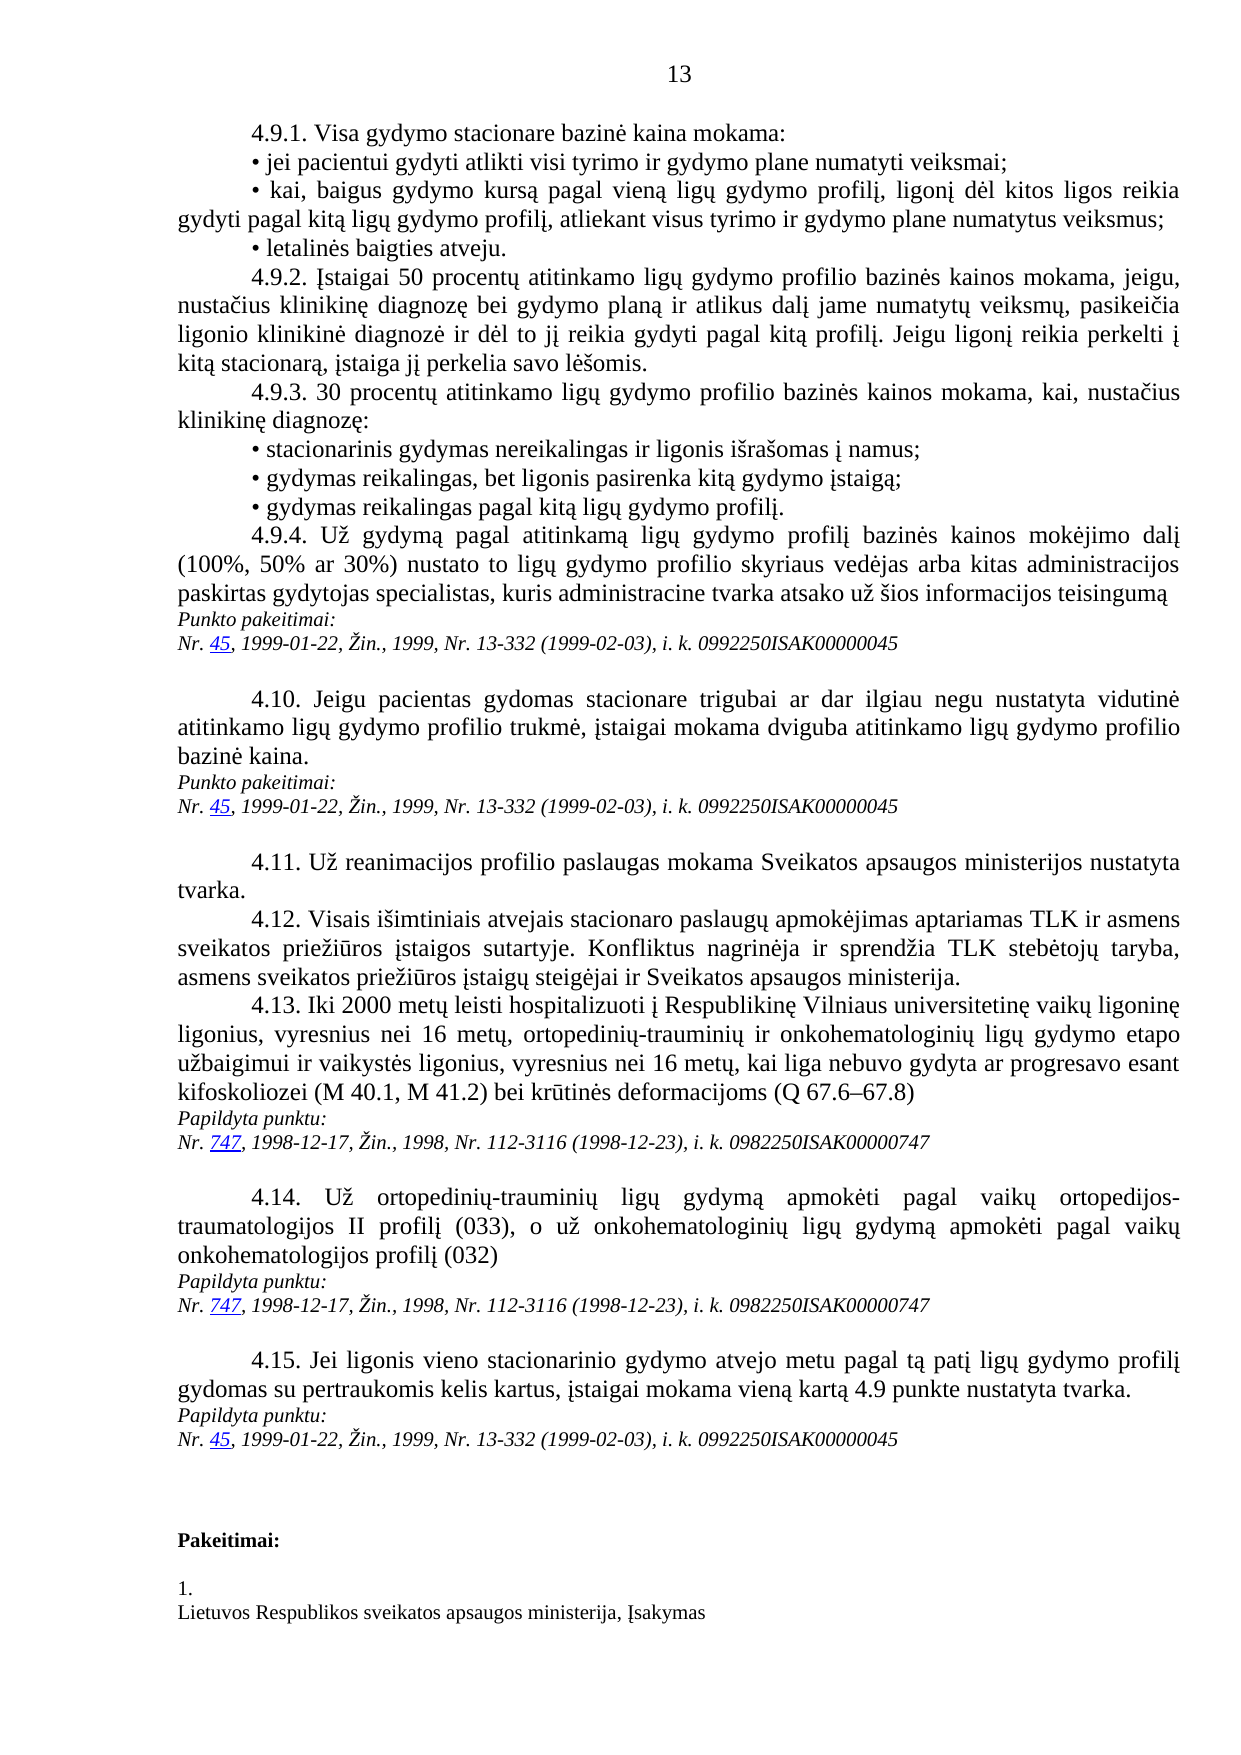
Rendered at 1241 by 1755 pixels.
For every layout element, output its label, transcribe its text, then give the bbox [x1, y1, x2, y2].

text • gydymas reikalingas pagal kitą ligų gydymo profilį. [177, 492, 1181, 521]
text Papildyta punktu: [177, 1106, 1181, 1130]
text 4.12. Visais išimtiniais atvejais stacionaro paslaugų apmokėjimas aptariamas TLK ir asmens sveikatos priežiūros įstaigos sutartyje. Konfliktus nagrinėja ir sprendžia TLK stebėtojų taryba, asmens sveikatos priežiūros įstaigų steigėjai ir Sveikatos apsaugos ministerija. [177, 904, 1181, 991]
text 4.9.3. 30 procentų atitinkamo ligų gydymo profilio bazinės kainos mokama, kai, nustačius klinikinę diagnozę: [177, 377, 1181, 434]
text 4.15. Jei ligonis vieno stacionarinio gydymo atvejo metu pagal tą patį ligų gydymo profilį gydomas su pertraukomis kelis kartus, įstaigai mokama vieną kartą 4.9 punkte nustatyta tvarka. [177, 1346, 1181, 1403]
text 4.13. Iki 2000 metų leisti hospitalizuoti į Respublikinę Vilniaus universitetinę vaikų ligoninę ligonius, vyresnius nei 16 metų, ortopedinių-trauminių ir onkohematologinių ligų gydymo etapo užbaigimui ir vaikystės ligonius, vyresnius nei 16 metų, kai liga nebuvo gydyta ar progresavo esant kifoskoliozei (M 40.1, M 41.2) bei krūtinės deformacijoms (Q 67.6–67.8) [177, 991, 1181, 1106]
text 4.9.2. Įstaigai 50 procentų atitinkamo ligų gydymo profilio bazinės kainos mokama, jeigu, nustačius klinikinę diagnozę bei gydymo planą ir atlikus dalį jame numatytų veiksmų, pasikeičia ligonio klinikinė diagnozė ir dėl to jį reikia gydyti pagal kitą profilį. Jeigu ligonį reikia perkelti į kitą stacionarą, įstaiga jį perkelia savo lėšomis. [177, 262, 1181, 377]
text Nr. 45, 1999-01-22, Žin., 1999, Nr. 13-332 (1999-02-03), i. k. 0992250ISAK00000045 [177, 794, 1181, 818]
text Punkto pakeitimai: [177, 770, 1181, 794]
text 4.10. Jeigu pacientas gydomas stacionare trigubai ar dar ilgiau negu nustatyta vidutinė atitinkamo ligų gydymo profilio trukmė, įstaigai mokama dviguba atitinkamo ligų gydymo profilio bazinė kaina. [177, 684, 1181, 770]
text • gydymas reikalingas, bet ligonis pasirenka kitą gydymo įstaigą; [177, 463, 1181, 492]
text • kai, baigus gydymo kursą pagal vieną ligų gydymo profilį, ligonį dėl kitos ligos reikia gydyti pagal kitą ligų gydymo profilį, atliekant visus tyrimo ir gydymo plane numatytus veiksmus; [177, 176, 1181, 233]
text 4.9.4. Už gydymą pagal atitinkamą ligų gydymo profilį bazinės kainos mokėjimo dalį (100%, 50% ar 30%) nustato to ligų gydymo profilio skyriaus vedėjas arba kitas administracijos paskirtas gydytojas specialistas, kuris administracine tvarka atsako už šios informacijos teisingumą [177, 521, 1181, 607]
text • letalinės baigties atveju. [177, 233, 1181, 262]
text Pakeitimai: [177, 1528, 1181, 1552]
text Papildyta punktu: [177, 1269, 1181, 1293]
text 4.11. Už reanimacijos profilio paslaugas mokama Sveikatos apsaugos ministerijos nustatyta tvarka. [177, 847, 1181, 904]
text 1. [177, 1576, 1181, 1600]
text • jei pacientui gydyti atlikti visi tyrimo ir gydymo plane numatyti veiksmai; [177, 147, 1181, 176]
text Papildyta punktu: [177, 1403, 1181, 1427]
text 4.14. Už ortopedinių-trauminių ligų gydymą apmokėti pagal vaikų ortopedijos-traumatologijos II profilį (033), o už onkohematologinių ligų gydymą apmokėti pagal vaikų onkohematologijos profilį (032) [177, 1182, 1181, 1269]
text Nr. 747, 1998-12-17, Žin., 1998, Nr. 112-3116 (1998-12-23), i. k. 0982250ISAK00000747 [177, 1293, 1181, 1317]
text Nr. 45, 1999-01-22, Žin., 1999, Nr. 13-332 (1999-02-03), i. k. 0992250ISAK00000045 [177, 1427, 1181, 1451]
text Punkto pakeitimai: [177, 607, 1181, 631]
text Nr. 747, 1998-12-17, Žin., 1998, Nr. 112-3116 (1998-12-23), i. k. 0982250ISAK00000747 [177, 1130, 1181, 1154]
text 4.9.1. Visa gydymo stacionare bazinė kaina mokama: [177, 118, 1181, 147]
text Lietuvos Respublikos sveikatos apsaugos ministerija, Įsakymas [177, 1600, 1181, 1624]
text Nr. 45, 1999-01-22, Žin., 1999, Nr. 13-332 (1999-02-03), i. k. 0992250ISAK00000045 [177, 631, 1181, 655]
text • stacionarinis gydymas nereikalingas ir ligonis išrašomas į namus; [177, 434, 1181, 463]
